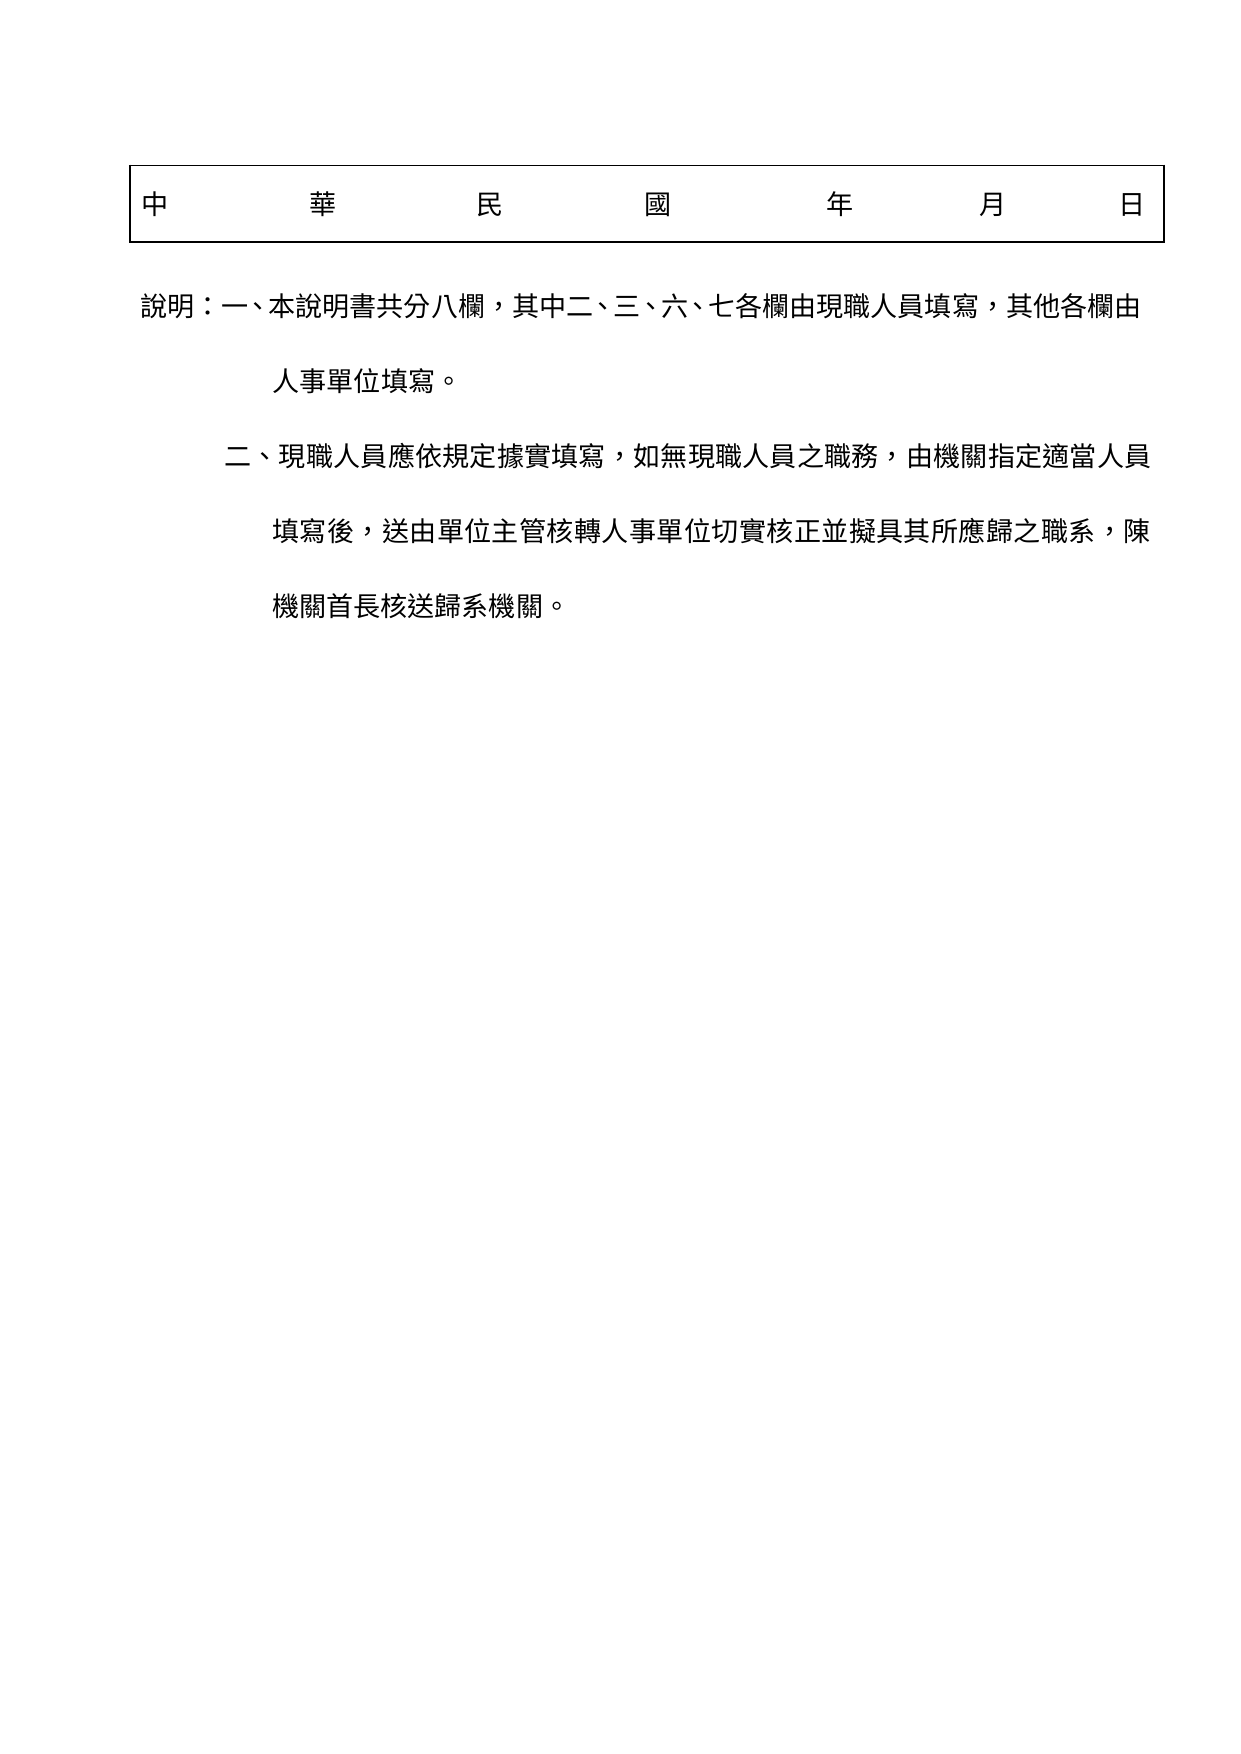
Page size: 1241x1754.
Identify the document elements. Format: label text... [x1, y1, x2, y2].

table_cell 中 華 民 國 年 月 日 [131, 166, 1163, 241]
table_cell 說明：一、本說明書共分八欄，其中二、三、六、七各欄由現職人員填寫，其他各欄由人事單位填寫。 二、現職人員應依規定據實填寫，如無現職人員之職務，由機關指定適當人員填寫後，送由單位主管核轉人事單位切實核正並擬具其所應歸之職系，陳機關首長核送歸系機關。 [130, 243, 1164, 643]
